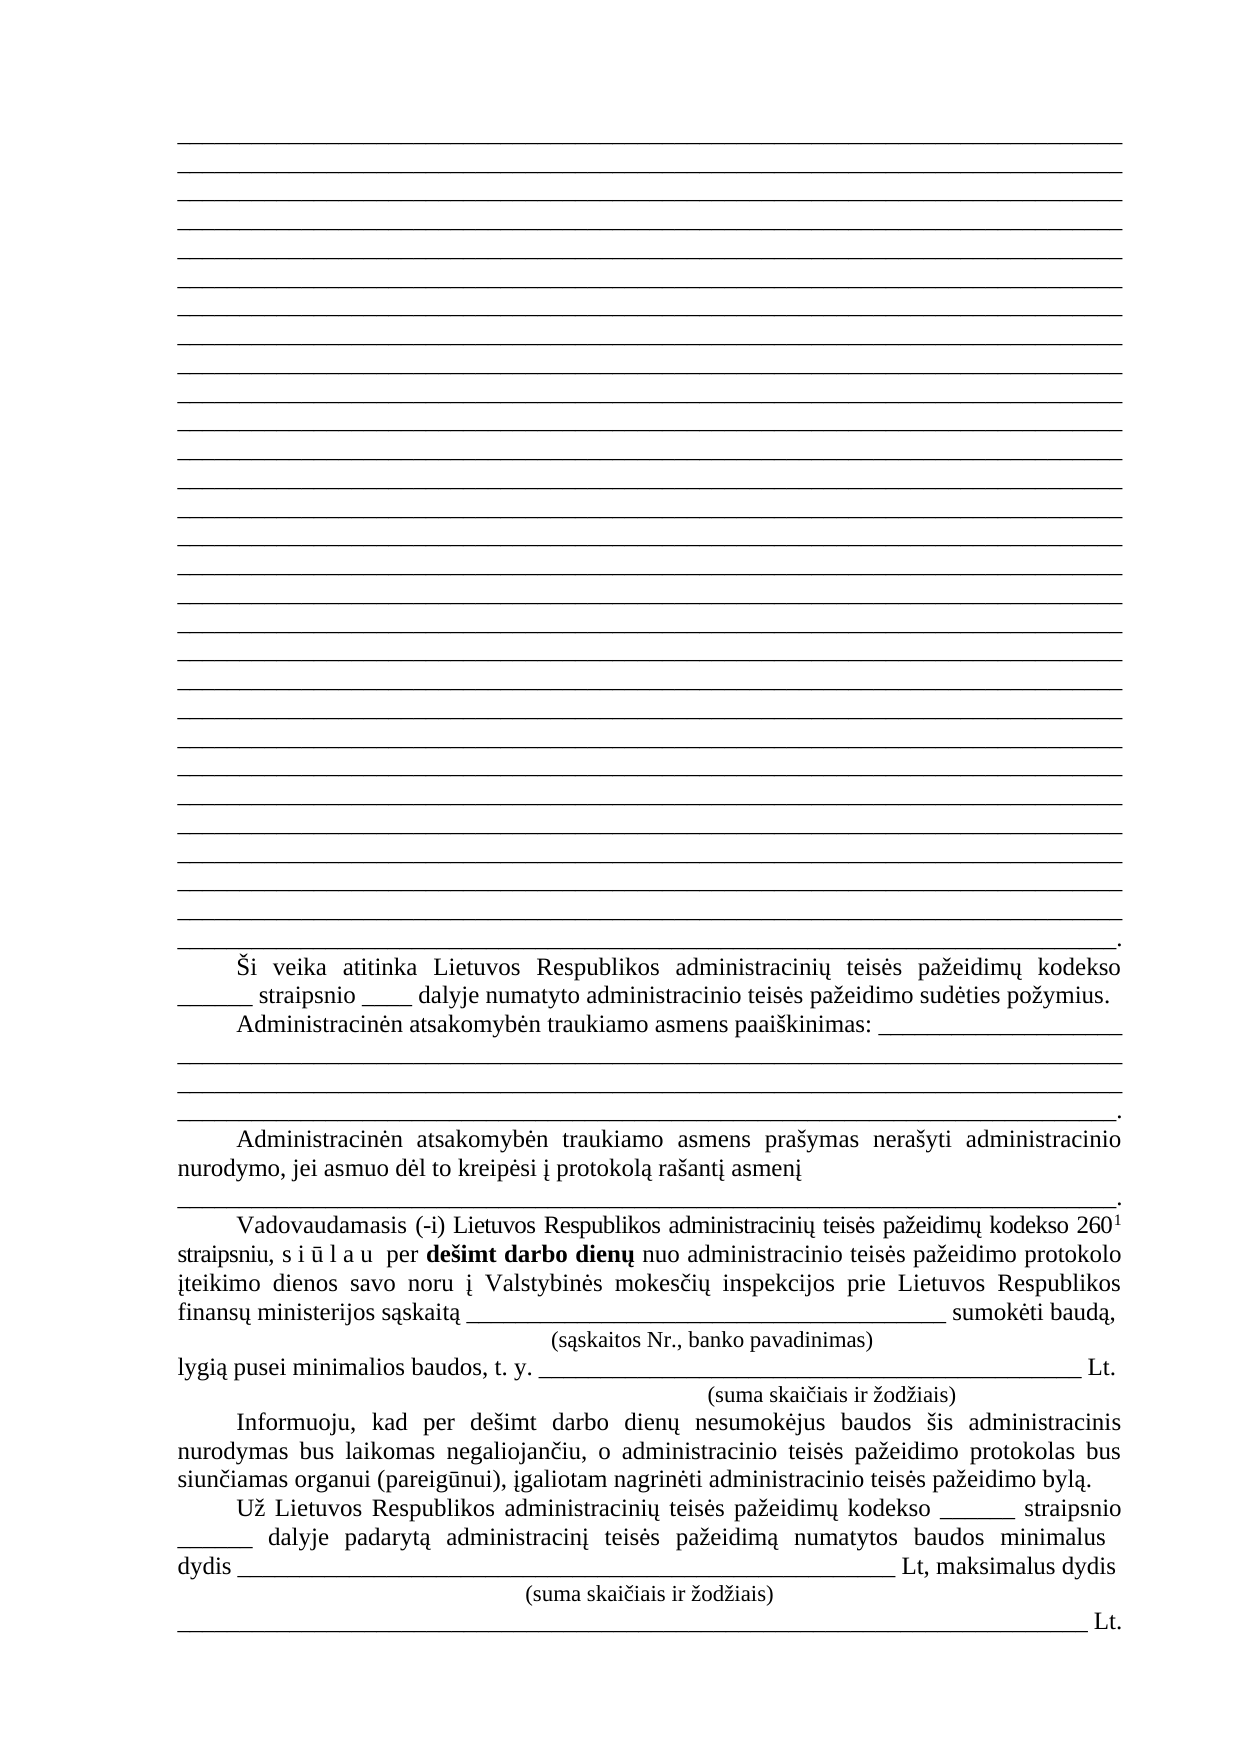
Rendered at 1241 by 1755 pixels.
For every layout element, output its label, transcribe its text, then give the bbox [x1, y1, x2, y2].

text _ [177, 204, 1122, 229]
text _ [177, 693, 1122, 718]
text (suma skaičiais ir žodžiais) [542, 1381, 1122, 1407]
text _ [177, 406, 1122, 430]
text _ Lt. [177, 1606, 1122, 1635]
text _ [177, 348, 1122, 373]
text _ [177, 636, 1122, 660]
text _ [177, 578, 1122, 603]
text (suma skaičiais ir žodžiais) [177, 1579, 1122, 1606]
text _ [177, 118, 1122, 143]
text _ . [177, 1182, 1122, 1211]
text _ [177, 808, 1122, 833]
text _ [177, 549, 1122, 574]
text Už Lietuvos Respublikos administracinių teisės pažeidimų kodekso ______ straipsnio ______ dalyje padarytą administracinį teisės pažeidimą numatytos baudos minimalus dydis Lt, maksimalus dydis [177, 1493, 1122, 1579]
text _ [177, 434, 1122, 459]
text _ [177, 894, 1122, 919]
text _ [177, 377, 1122, 402]
text _ [177, 262, 1122, 287]
text _ [177, 866, 1122, 890]
text _ . [177, 1096, 1122, 1124]
text _ [177, 722, 1122, 747]
text _ [177, 751, 1122, 775]
text Informuoju, kad per dešimt darbo dienų nesumokėjus baudos šis administracinis nurodymas bus laikomas negaliojančiu, o administracinio teisės pažeidimo protokolas bus siunčiamas organui (pareigūnui), įgaliotam nagrinėti administracinio teisės pažeidimo bylą. [177, 1407, 1122, 1493]
text _ [177, 233, 1122, 258]
text _ [177, 492, 1122, 517]
text _ [177, 1067, 1122, 1092]
text _ [177, 1038, 1122, 1063]
text _ [177, 319, 1122, 344]
text _ [177, 176, 1122, 200]
text _ [177, 291, 1122, 315]
text Administracinėn atsakomybėn traukiamo asmens prašymas nerašyti administracinio nurodymo, jei asmuo dėl to kreipėsi į protokolą rašantį asmenį [177, 1124, 1122, 1182]
text _ [177, 779, 1122, 804]
text (sąskaitos Nr., banko pavadinimas) [302, 1326, 1122, 1352]
text _ [177, 521, 1122, 545]
text _ [177, 607, 1122, 632]
text lygią pusei minimalios baudos, t. y. Lt. [177, 1352, 1122, 1381]
text Administracinėn atsakomybėn traukiamo asmens paaiškinimas: [177, 1009, 1122, 1038]
text Vadovaudamasis (-i) Lietuvos Respublikos administracinių teisės pažeidimų kodekso 2601 straipsniu, siūlau per dešimt darbo dienų nuo administracinio teisės pažeidimo protokolo įteikimo dienos savo noru į Valstybinės mokesčių inspekcijos prie Lietuvos Respublikos finansų ministerijos sąskaitą sumokėti baudą, [177, 1211, 1122, 1326]
text _ [177, 463, 1122, 488]
text _ . [177, 923, 1122, 952]
text _ [177, 147, 1122, 172]
text _ [177, 837, 1122, 862]
text Ši veika atitinka Lietuvos Respublikos administracinių teisės pažeidimų kodekso ______ straipsnio ____ dalyje numatyto administracinio teisės pažeidimo sudėties požymius. [177, 952, 1122, 1009]
text _ [177, 664, 1122, 689]
